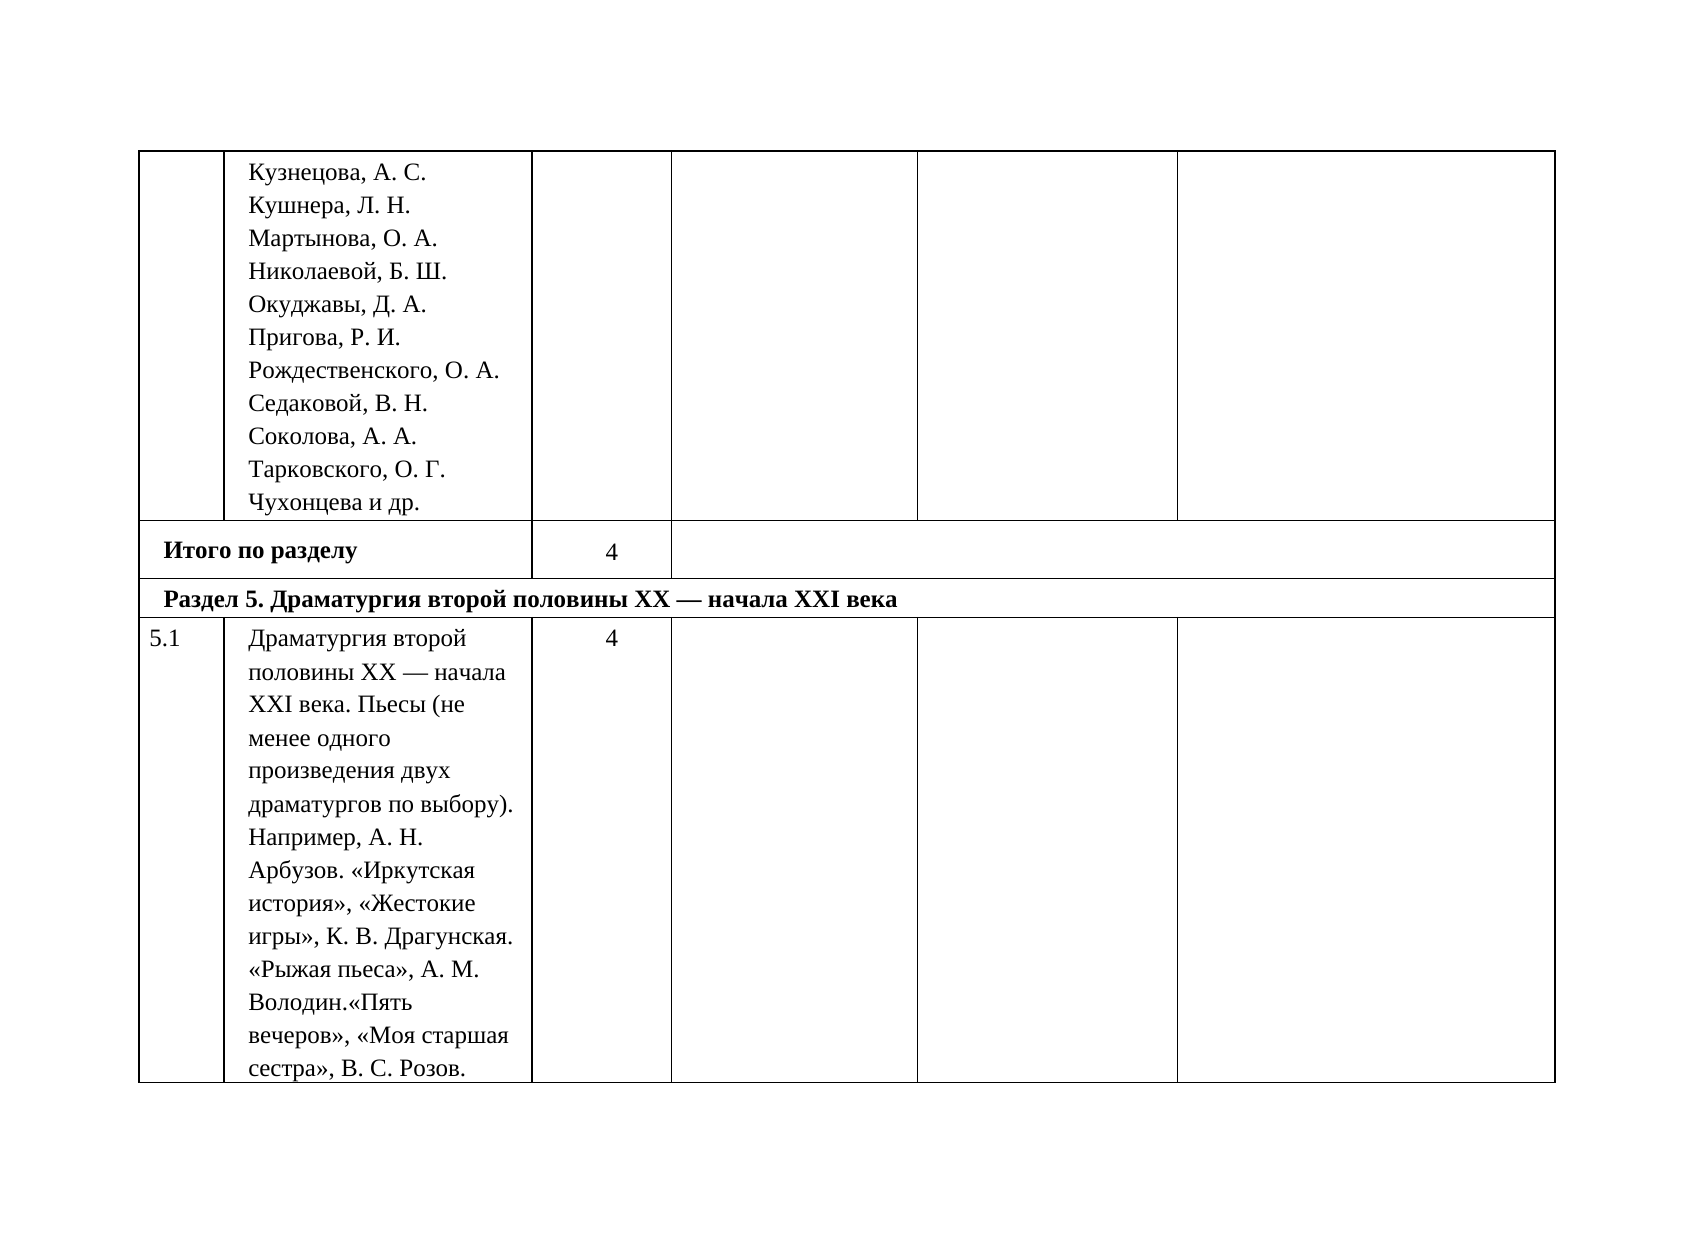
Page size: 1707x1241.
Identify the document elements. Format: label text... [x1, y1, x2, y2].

table_cell Драматургия второй половины ХХ — начала XXI века. Пьесы (не менее одного произведения двух драматургов по выбору). Например, А. Н. Арбузов. «Иркутская история», «Жестокие игры», К. В. Драгунская. «Рыжая пьеса», А. М. Володин.«Пять вечеров», «Моя старшая сестра», В. С. Розов. [225, 618, 531, 1082]
table_cell 4 [533, 521, 671, 577]
table_cell [918, 618, 1177, 1082]
table_cell Кузнецова, А. С. Кушнера, Л. Н. Мартынова, О. А. Николаевой, Б. Ш. Окуджавы, Д. А. Пригова, Р. И. Рождественского, О. А. Седаковой, В. Н. Соколова, А. А. Тарковского, О. Г. Чухонцева и др. [225, 152, 531, 519]
table_cell Раздел 5. Драматургия второй половины ХХ — начала XXI века [140, 579, 1554, 617]
table_cell [672, 618, 917, 1082]
table_cell [533, 152, 671, 519]
table_cell [1178, 618, 1554, 1082]
table_cell [672, 521, 1554, 577]
table_cell [918, 152, 1177, 519]
table_cell 4 [533, 618, 671, 1082]
table_cell 5.1 [140, 618, 223, 1082]
table_cell [672, 152, 917, 519]
table_cell [140, 152, 223, 519]
table_cell Итого по разделу [140, 521, 531, 577]
table_cell [1178, 152, 1554, 519]
